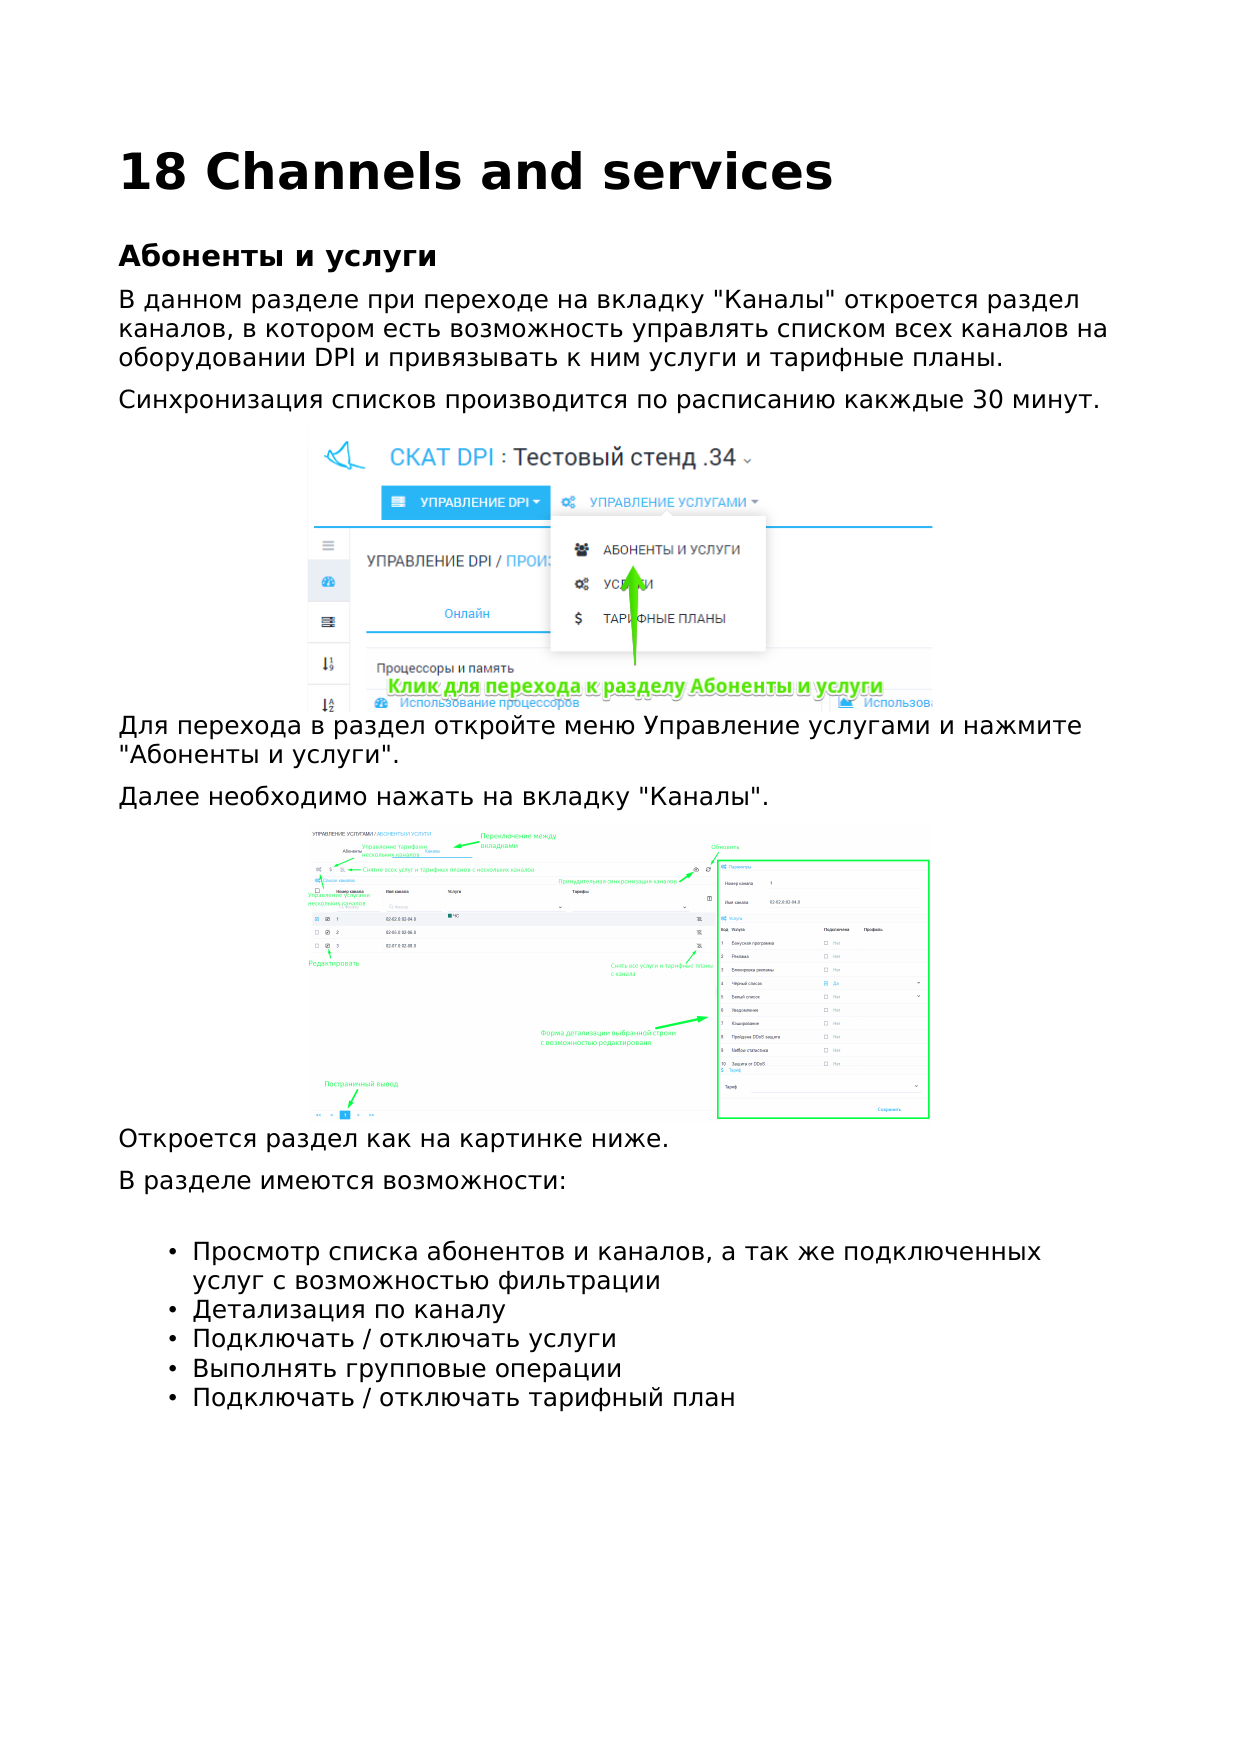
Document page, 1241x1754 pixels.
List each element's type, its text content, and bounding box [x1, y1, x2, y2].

subtitle Абоненты и услуги [118, 239, 1122, 273]
text Откроется раздел как на картинке ниже. [118, 824, 1122, 1153]
list Выполнять групповые операции [177, 1354, 1122, 1383]
text В данном разделе при переходе на вкладку "Каналы" откроется раздел каналов, в котором есть возможность управлять списком всех каналов на оборудовании DPI и привязывать к ним услуги и тарифные планы. [118, 285, 1122, 373]
list Детализация по каналу [177, 1296, 1122, 1325]
text Далее необходимо нажать на вкладку "Каналы". [118, 782, 1122, 811]
list Подключать / отключать тарифный план [177, 1383, 1122, 1412]
list Просмотр списка абонентов и каналов, а так же подключенных услуг с возможностью фильтрации [177, 1237, 1122, 1296]
text В разделе имеются возможности: [118, 1166, 1122, 1195]
subtitle 18 Channels and services [118, 143, 1122, 201]
picture [307, 427, 933, 712]
list Подключать / отключать услуги [177, 1325, 1122, 1354]
picture [307, 823, 933, 1125]
text Для перехода в раздел откройте меню Управление услугами и нажмите "Абоненты и услуги". [118, 427, 1122, 770]
text Синхронизация списков производится по расписанию какждые 30 минут. [118, 385, 1122, 414]
